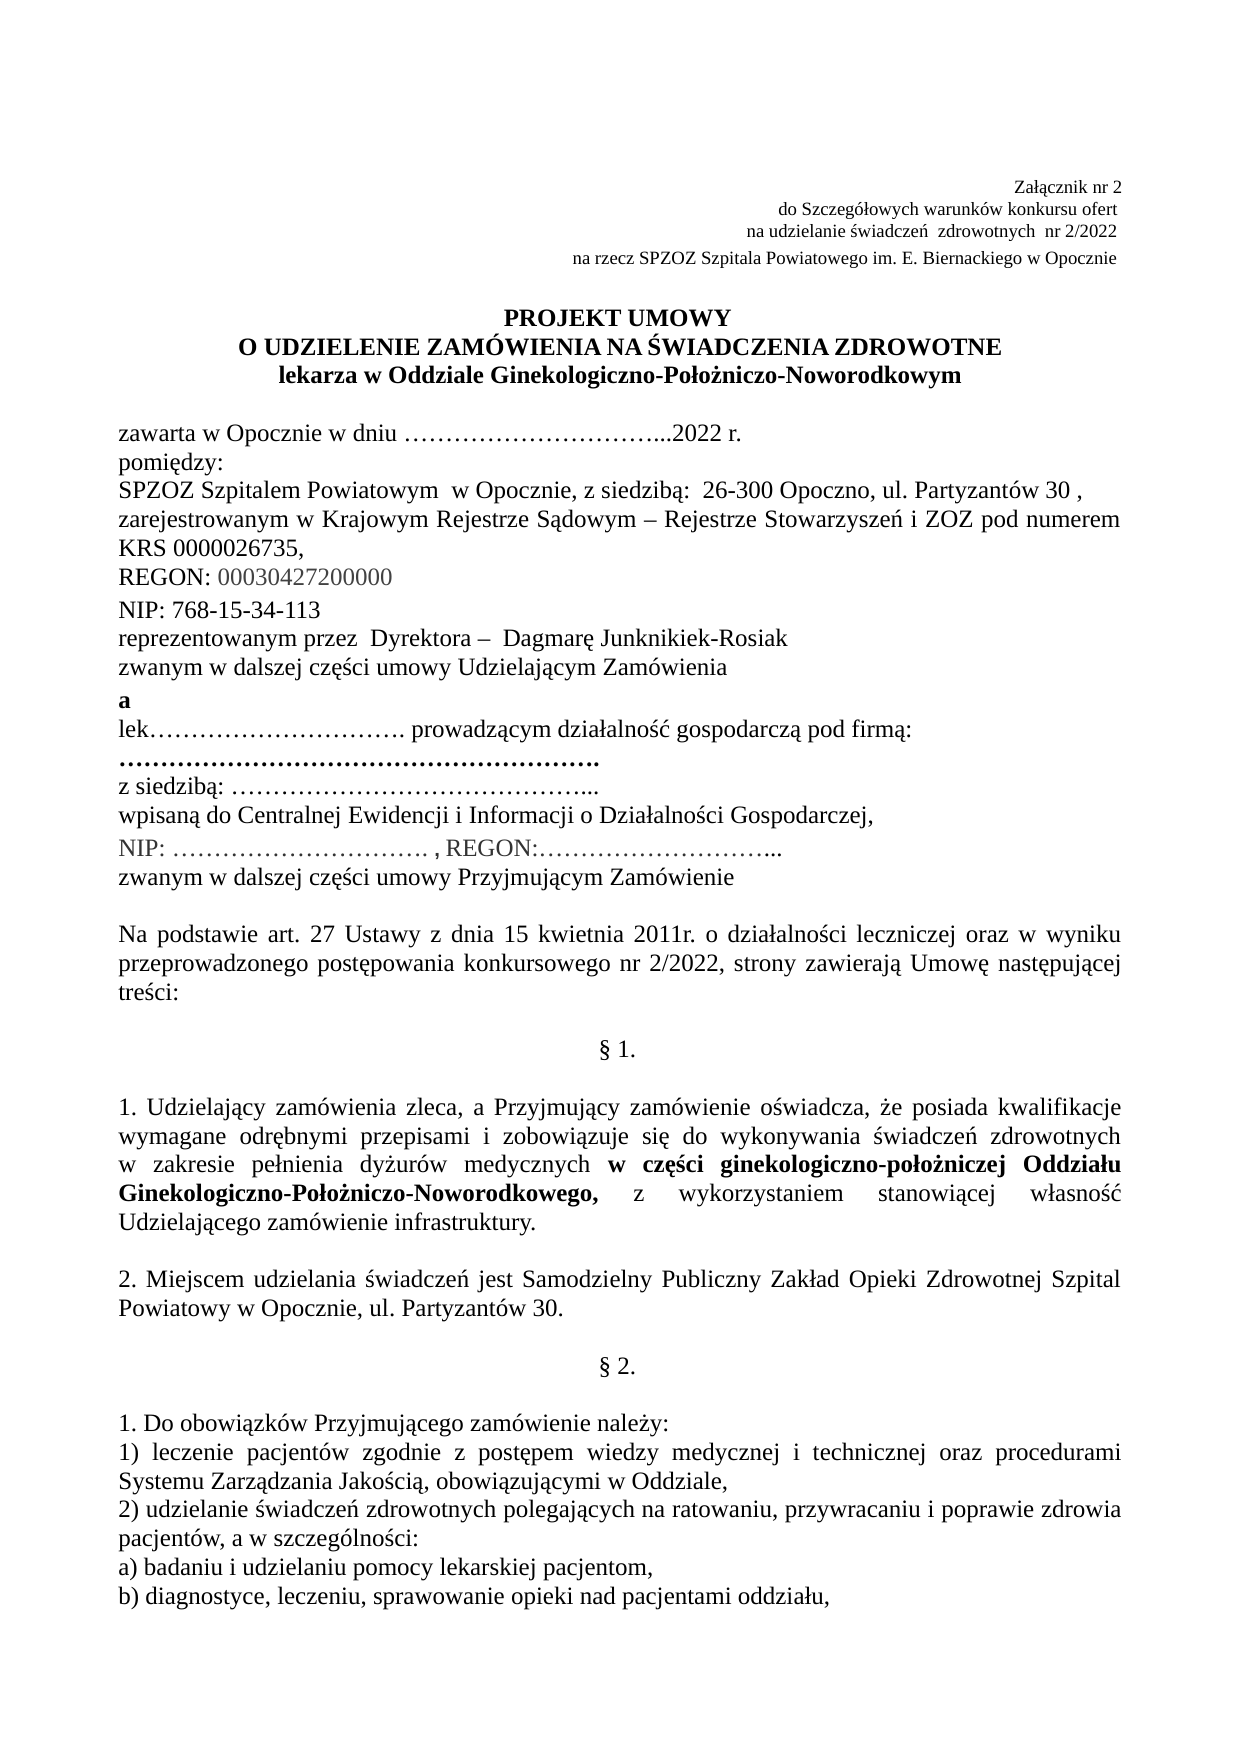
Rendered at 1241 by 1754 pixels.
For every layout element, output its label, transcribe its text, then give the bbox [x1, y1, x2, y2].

text lekarza w Oddziale Ginekologiczno-Położniczo-Noworodkowym [118, 360, 1122, 389]
text a) badaniu i udzielaniu pomocy lekarskiej pacjentom, [118, 1552, 1122, 1581]
text § 2. [118, 1351, 1122, 1379]
text 1. Udzielający zamówienia zleca, a Przyjmujący zamówienie oświadcza, że posiada kwalifikacje wymagane odrębnymi przepisami i zobowiązuje się do wykonywania świadczeń zdrowotnych w zakresie pełnienia dyżurów medycznych w części ginekologiczno-położniczej Oddziału Ginekologiczno-Położniczo-Noworodkowego, z wykorzystaniem stanowiącej własność Udzielającego zamówienie infrastruktury. [118, 1092, 1122, 1236]
text § 1. [118, 1034, 1122, 1063]
text lek…………………………. prowadzącym działalność gospodarczą pod firmą: [118, 714, 1122, 743]
text zwanym w dalszej części umowy Przyjmującym Zamówienie [118, 862, 1122, 891]
text SPZOZ Szpitalem Powiatowym w Opocznie, z siedzibą: 26-300 Opoczno, ul. Partyzantów 30 , [118, 475, 1122, 504]
text …………………………………………………. [118, 743, 1122, 771]
text REGON: 00030427200000 [118, 562, 1122, 590]
text NIP: …………………………. , REGON:………………………... [118, 833, 1122, 862]
text a [118, 685, 1122, 714]
text pomiędzy: [118, 447, 1122, 475]
text do Szczegółowych warunków konkursu ofert [118, 198, 1122, 219]
text 2) udzielanie świadczeń zdrowotnych polegających na ratowaniu, przywracaniu i poprawie zdrowia pacjentów, a w szczególności: [118, 1494, 1122, 1552]
text 1) leczenie pacjentów zgodnie z postępem wiedzy medycznej i technicznej oraz procedurami Systemu Zarządzania Jakością, obowiązującymi w Oddziale, [118, 1437, 1122, 1494]
text 2. Miejscem udzielania świadczeń jest Samodzielny Publiczny Zakład Opieki Zdrowotnej Szpital Powiatowy w Opocznie, ul. Partyzantów 30. [118, 1264, 1122, 1322]
text z siedzibą: ……………………………………... [118, 771, 1122, 800]
text 1. Do obowiązków Przyjmującego zamówienie należy: [118, 1408, 1122, 1437]
text zawarta w Opocznie w dniu …………………………...2022 r. [118, 418, 1122, 447]
text na rzecz SPZOZ Szpitala Powiatowego im. E. Biernackiego w Opocznie [118, 247, 1122, 269]
text reprezentowanym przez Dyrektora – Dagmarę Junknikiek-Rosiak [118, 623, 1122, 652]
text zarejestrowanym w Krajowym Rejestrze Sądowym – Rejestrze Stowarzyszeń i ZOZ pod numerem KRS 0000026735, [118, 504, 1122, 562]
text wpisaną do Centralnej Ewidencji i Informacji o Działalności Gospodarczej, [118, 800, 1122, 829]
text NIP: 768-15-34-113 [118, 595, 1122, 623]
text PROJEKT UMOWY [118, 303, 1122, 332]
text O UDZIELENIE ZAMÓWIENIA NA ŚWIADCZENIA ZDROWOTNE [118, 332, 1122, 360]
text na udzielanie świadczeń zdrowotnych nr 2/2022 [118, 219, 1122, 241]
text b) diagnostyce, leczeniu, sprawowanie opieki nad pacjentami oddziału, [118, 1581, 1122, 1609]
text Załącznik nr 2 [118, 176, 1122, 198]
text zwanym w dalszej części umowy Udzielającym Zamówienia [118, 652, 1122, 681]
text Na podstawie art. 27 Ustawy z dnia 15 kwietnia 2011r. o działalności leczniczej oraz w wyniku przeprowadzonego postępowania konkursowego nr 2/2022, strony zawierają Umowę następującej treści: [118, 919, 1122, 1006]
